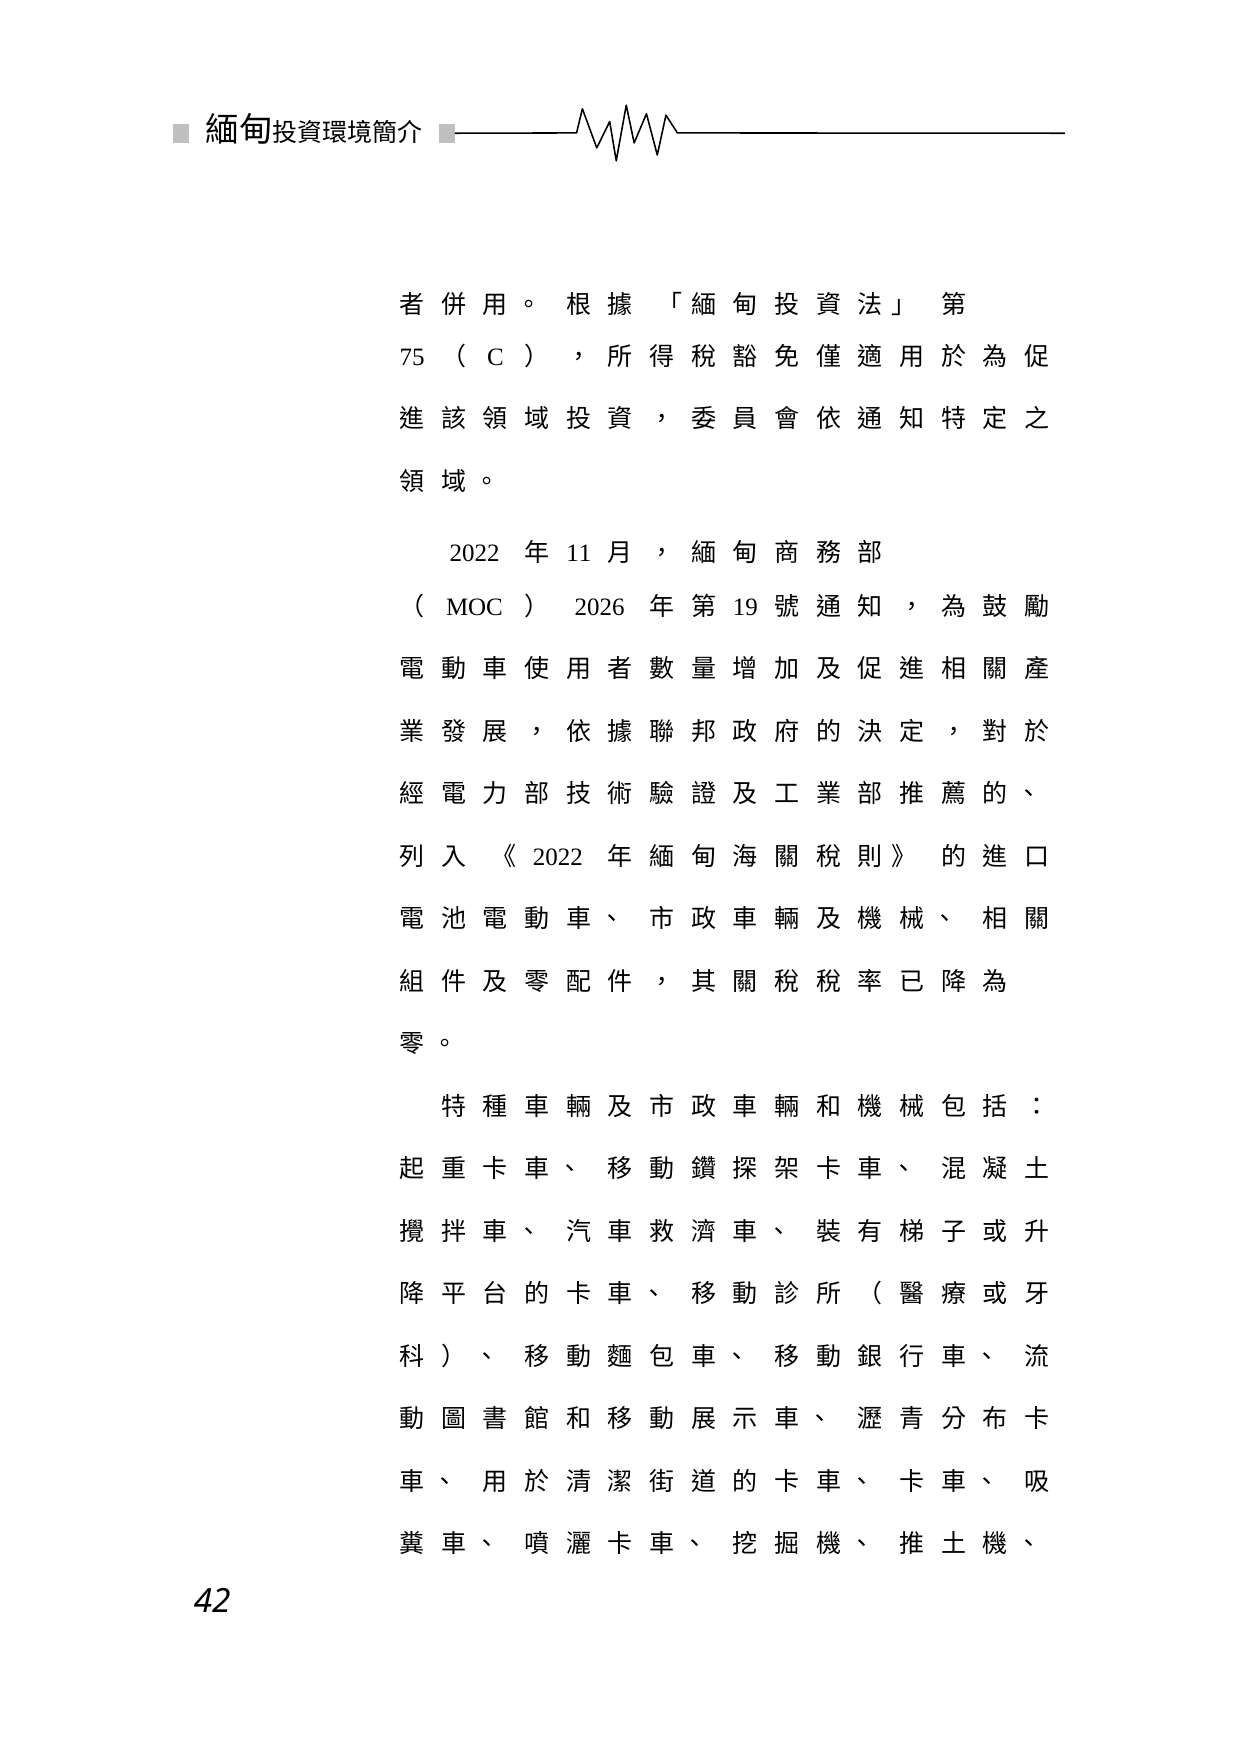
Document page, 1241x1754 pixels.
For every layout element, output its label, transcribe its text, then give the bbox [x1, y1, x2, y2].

text 者併用。根據「緬甸投資法」第75（C），所得稅豁免僅適用於為促進該領域投資，委員會依通知特定之領域。 [367, 250, 1058, 500]
text 2022年11月，緬甸商務部（MOC）2026年第19號通知，為鼓勵電動車使用者數量增加及促進相關產業發展，依據聯邦政府的決定，對於經電力部技術驗證及工業部推薦的、列入《2022年緬甸海關稅則》的進口電池電動車、市政車輛及機械、相關組件及零配件，其關稅稅率已降為零。 [367, 500, 1058, 1063]
text 特種車輛及市政車輛和機械包括：起重卡車、移動鑽探架卡車、混凝土攪拌車、汽車救濟車、裝有梯子或升降平台的卡車、移動診所（醫療或牙科）、移動麵包車、移動銀行車、流動圖書館和移動展示車、瀝青分布卡車、用於清潔街道的卡車、卡車、吸糞車、噴灑卡車、挖掘機、推土機、 [367, 1063, 1058, 1563]
